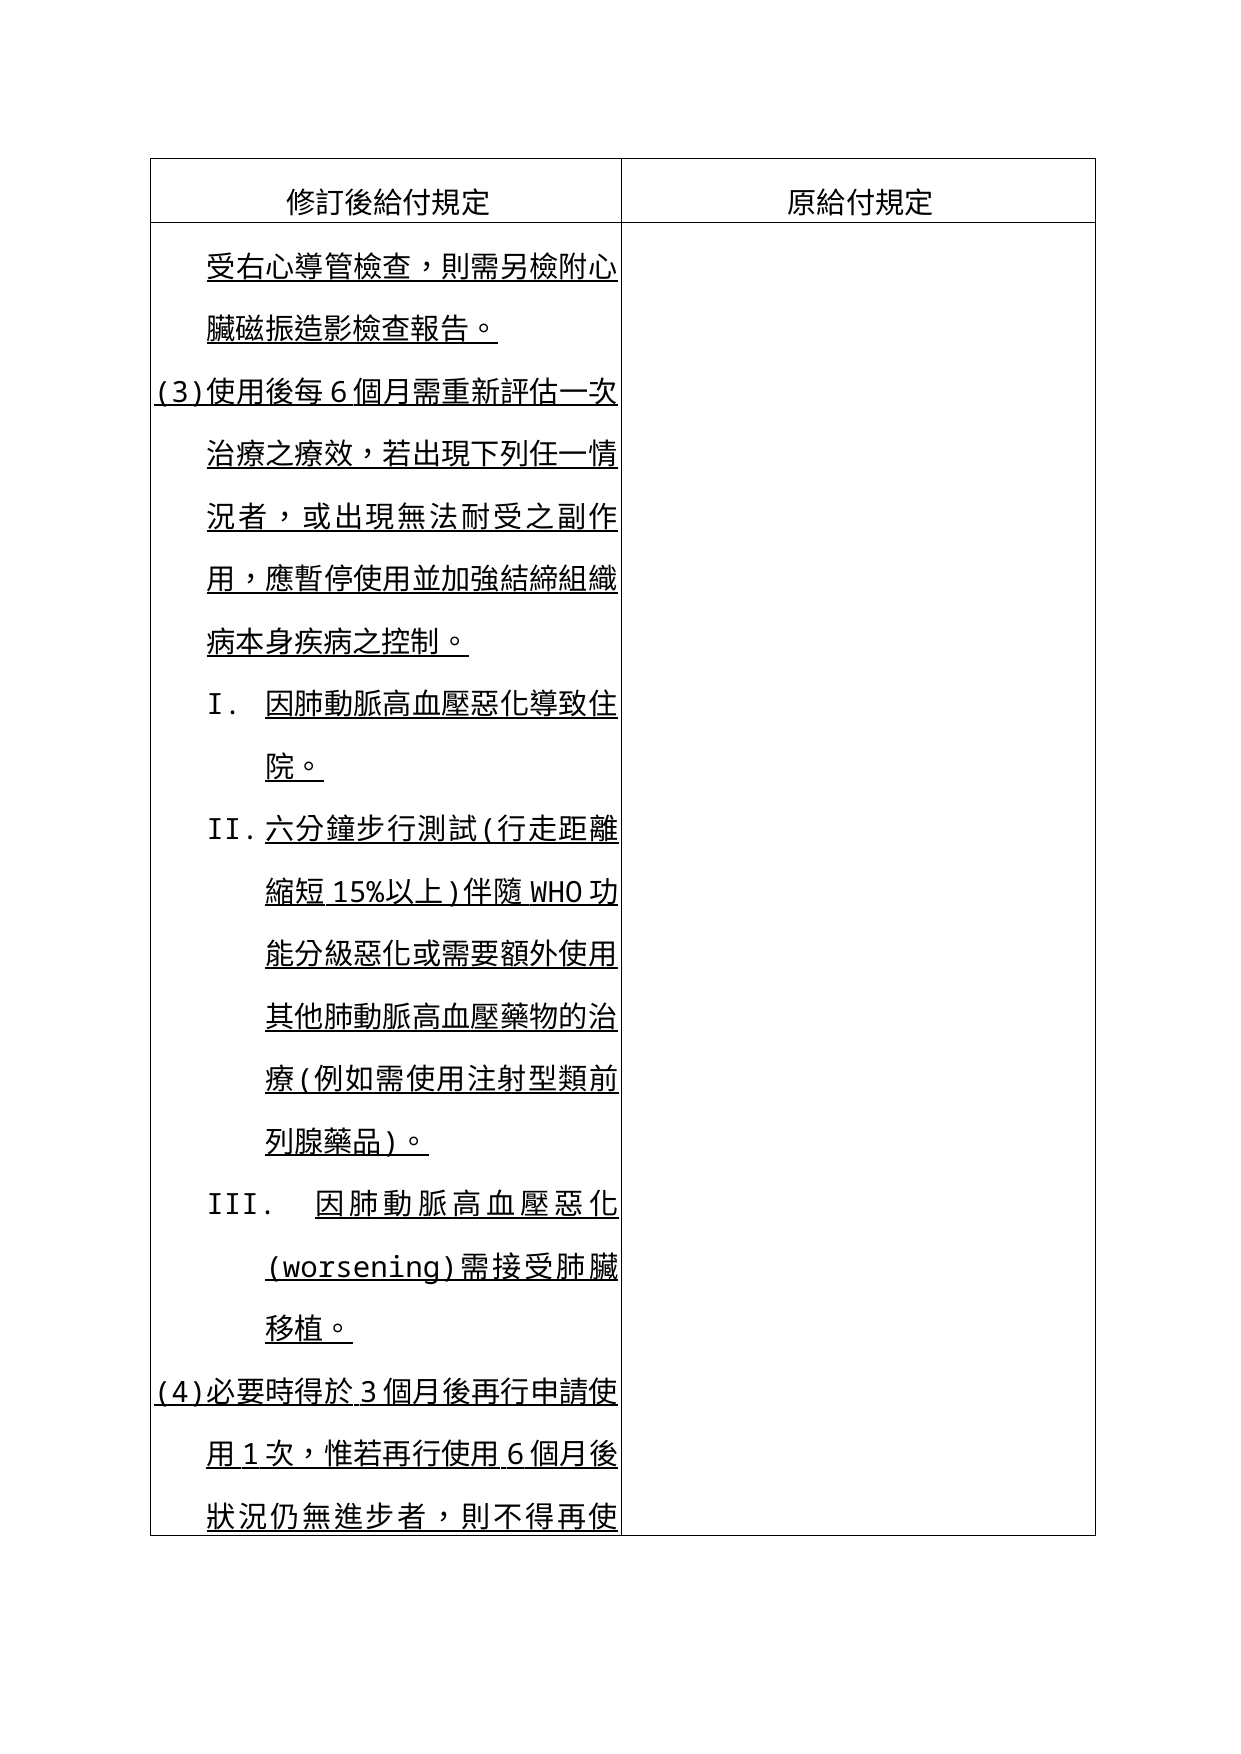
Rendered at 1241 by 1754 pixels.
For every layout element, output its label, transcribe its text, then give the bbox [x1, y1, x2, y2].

table_cell [622, 223, 1095, 1535]
table_header 修訂後給付規定 [151, 159, 621, 222]
table_header 原給付規定 [622, 159, 1095, 222]
table_cell 2.8.2.7.Selexipag (如Uptravi)：(108/5/1、114/6/1) 1.用於經衛生福利部國民健康署認定之WHO Functional Class III之原發性肺動脈高壓患者，經PDE-5i (phosphodiesterase type 5 inhibitor) 和/或ERA (endothelin-receptor antagonist)治療療效不佳者，合併PDE-5i或ERA使用： 需經事前審查核准使用。 每日限最多使用4粒。 2.用於WHO Functional Class II~III之結締組織病變導致之肺動脈高血壓成人患者：(114/6/1) 限符合下列各項條件之病患，合併PDE-5i或ERA使用： 經PDE-5i和ERA（如：sildenafil 和macitentan）併用治療半年後，療效不佳仍處於中低風險，或不耐受靜脈注射或吸入型前列腺環素類(prostacyclin analogues, PCA)藥物之中高風險患者。 經風濕免疫專科醫師會診，確認有需使用者。 需經事前審查核准後使用，每次申請療程以6個月為限。申請時須檢附最近三個月內的右心導管檢查報告、NYHA Functional class、六分鐘步行測試、心臟超音波或心電圖、心房衰竭指數（BNP or NT-proBNP）等檢查結果，專科醫師會診意見等病歷紀錄，若患者臨床條件無法接受右心導管檢查，則需另檢附心臟磁振造影檢查報告。 使用後每6個月需重新評估一次治療之療效，若出現下列任一情況者，或出現無法耐受之副作用，應暫停使用並加強結締組織病本身疾病之控制。 因肺動脈高血壓惡化導致住院。 六分鐘步行測試(行走距離縮短15%以上)伴隨WHO功能分級惡化或需要額外使用其他肺動脈高血壓藥物的治療(例如需使用注射型類前列腺藥品)。 因肺動脈高血壓惡化(worsening)需接受肺臟移植。 必要時得於3個月後再行申請使用1次，惟若再行使用6個月後狀況仍無進步者，則不得再使用。 每日限最多使用4粒。 [151, 223, 621, 1535]
